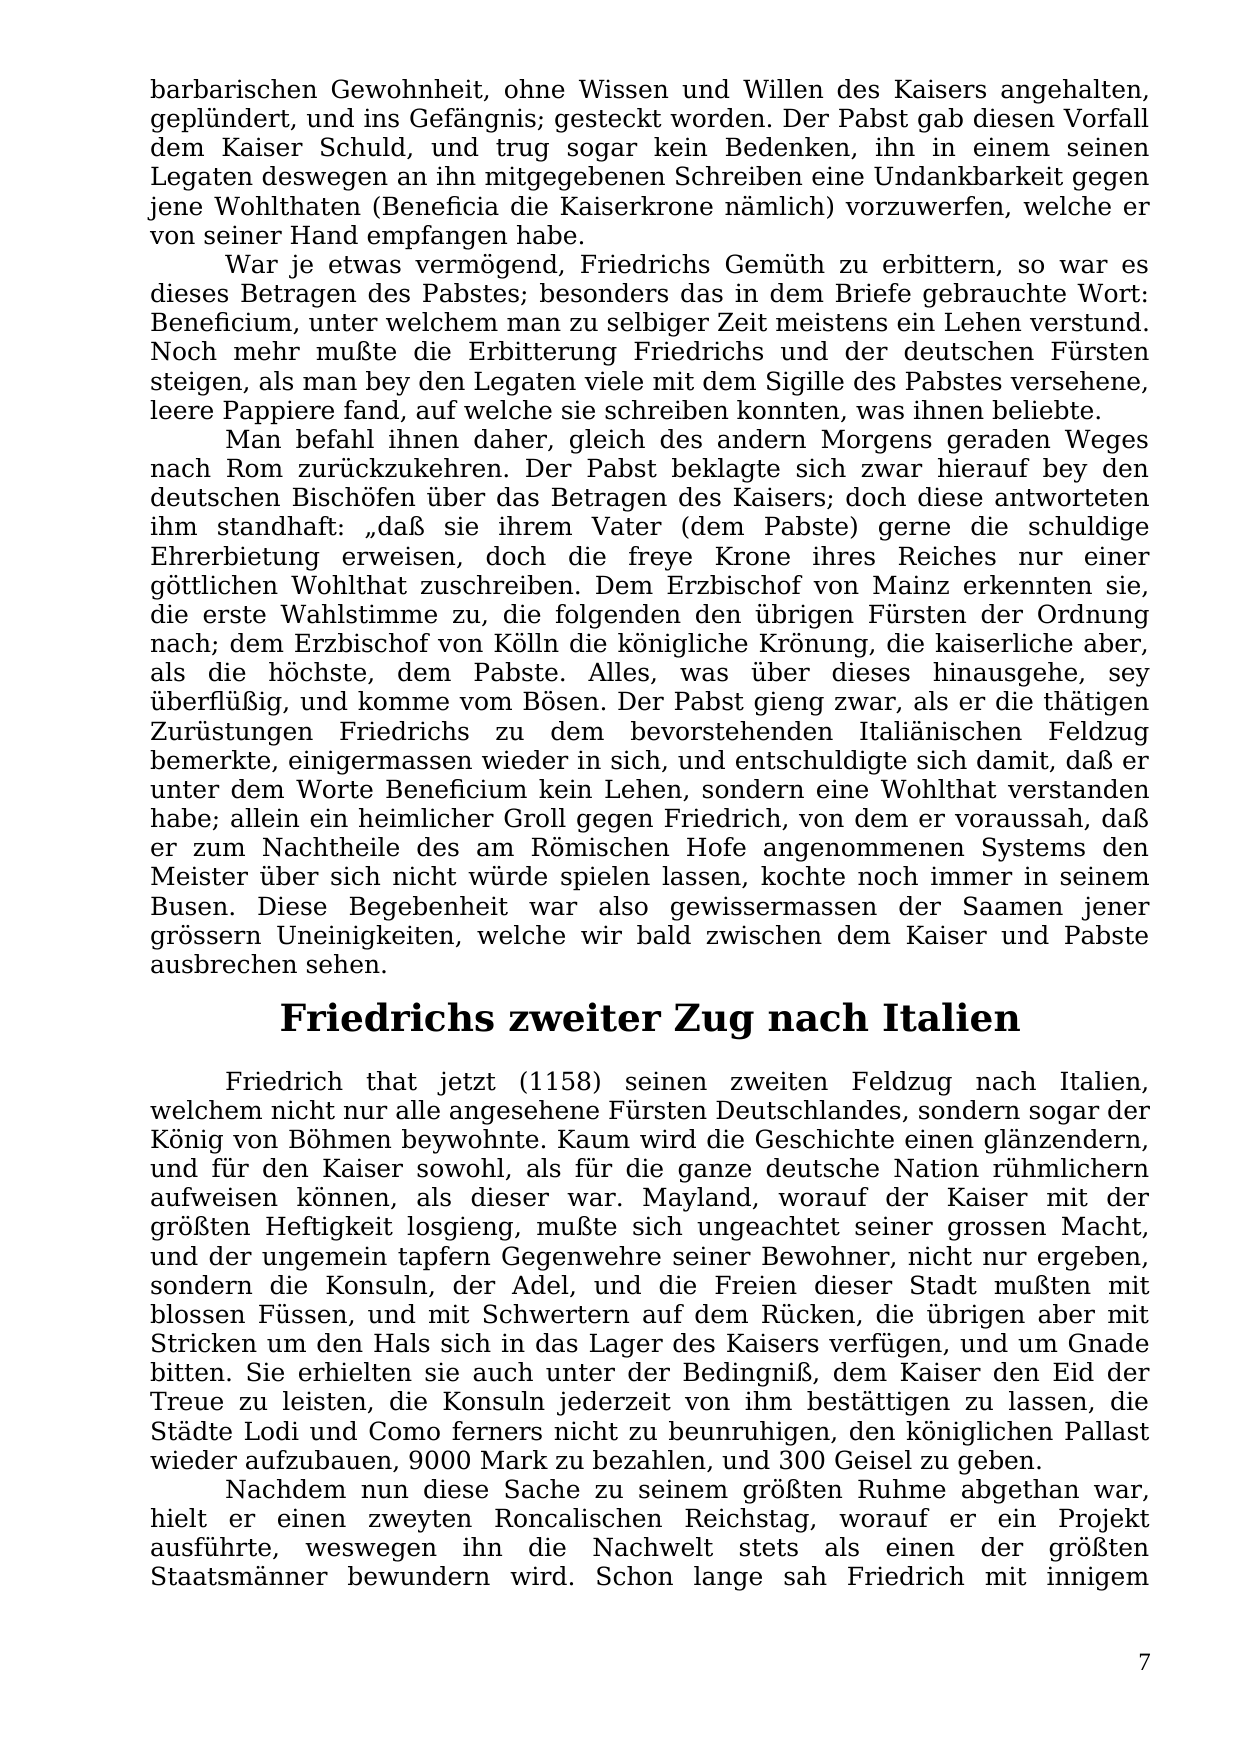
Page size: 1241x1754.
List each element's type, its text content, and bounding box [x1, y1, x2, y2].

text War je etwas vermögend, Friedrichs Gemüth zu erbittern, so war es dieses Betragen des Pabstes; besonders das in dem Briefe gebrauchte Wort: Beneficium, unter welchem man zu selbiger Zeit meistens ein Lehen verstund. Noch mehr mußte die Erbitterung Friedrichs und der deutschen Fürsten steigen, als man bey den Legaten viele mit dem Sigille des Pabstes versehene, leere Pappiere fand, auf welche sie schreiben konnten, was ihnen beliebte. [150, 250, 1151, 425]
text Friedrich that jetzt (1158) seinen zweiten Feldzug nach Italien, welchem nicht nur alle angesehene Fürsten Deutschlandes, sondern sogar der König von Böhmen beywohnte. Kaum wird die Geschichte einen glänzendern, und für den Kaiser sowohl, als für die ganze deutsche Nation rühmlichern aufweisen können, als dieser war. Mayland, worauf der Kaiser mit der größten Heftigkeit losgieng, mußte sich ungeachtet seiner grossen Macht, und der ungemein tapfern Gegenwehre seiner Bewohner, nicht nur ergeben, sondern die Konsuln, der Adel, und die Freien dieser Stadt mußten mit blossen Füssen, und mit Schwertern auf dem Rücken, die übrigen aber mit Stricken um den Hals sich in das Lager des Kaisers verfügen, und um Gnade bitten. Sie erhielten sie auch unter der Bedingniß, dem Kaiser den Eid der Treue zu leisten, die Konsuln jederzeit von ihm bestättigen zu lassen, die Städte Lodi und Como ferners nicht zu beunruhigen, den königlichen Pallast wieder aufzubauen, 9000 Mark zu bezahlen, und 300 Geisel zu geben. [150, 1040, 1151, 1475]
text Friedrichs zweiter Zug nach Italien [150, 979, 1151, 1040]
text barbarischen Gewohnheit, ohne Wissen und Willen des Kaisers angehalten, geplündert, und ins Gefängnis; gesteckt worden. Der Pabst gab diesen Vorfall dem Kaiser Schuld, und trug sogar kein Bedenken, ihn in einem seinen Legaten deswegen an ihn mitgegebenen Schreiben eine Undankbarkeit gegen jene Wohlthaten (Beneficia die Kaiserkrone nämlich) vorzuwerfen, welche er von seiner Hand empfangen habe. [150, 75, 1151, 250]
text Nachdem nun diese Sache zu seinem größten Ruhme abgethan war, hielt er einen zweyten Roncalischen Reichstag, worauf er ein Projekt ausführte, weswegen ihn die Nachwelt stets als einen der größten Staatsmänner bewundern wird. Schon lange sah Friedrich mit innigem [150, 1475, 1151, 1592]
text Man befahl ihnen daher, gleich des andern Morgens geraden Weges nach Rom zurückzukehren. Der Pabst beklagte sich zwar hierauf bey den deutschen Bischöfen über das Betragen des Kaisers; doch diese antworteten ihm standhaft: „daß sie ihrem Vater (dem Pabste) gerne die schuldige Ehrerbietung erweisen, doch die freye Krone ihres Reiches nur einer göttlichen Wohlthat zuschreiben. Dem Erzbischof von Mainz erkennten sie, die erste Wahlstimme zu, die folgenden den übrigen Fürsten der Ordnung nach; dem Erzbischof von Kölln die königliche Krönung, die kaiserliche aber, als die höchste, dem Pabste. Alles, was über dieses hinausgehe, sey überflüßig, und komme vom Bösen. Der Pabst gieng zwar, als er die thätigen Zurüstungen Friedrichs zu dem bevorstehenden Italiänischen Feldzug bemerkte, einigermassen wieder in sich, und entschuldigte sich damit, daß er unter dem Worte Beneficium kein Lehen, sondern eine Wohlthat verstanden habe; allein ein heimlicher Groll gegen Friedrich, von dem er voraussah, daß er zum Nachtheile des am Römischen Hofe angenommenen Systems den Meister über sich nicht würde spielen lassen, kochte noch immer in seinem Busen. Diese Begebenheit war also gewissermassen der Saamen jener grössern Uneinigkeiten, welche wir bald zwischen dem Kaiser und Pabste ausbrechen sehen. [150, 425, 1151, 979]
